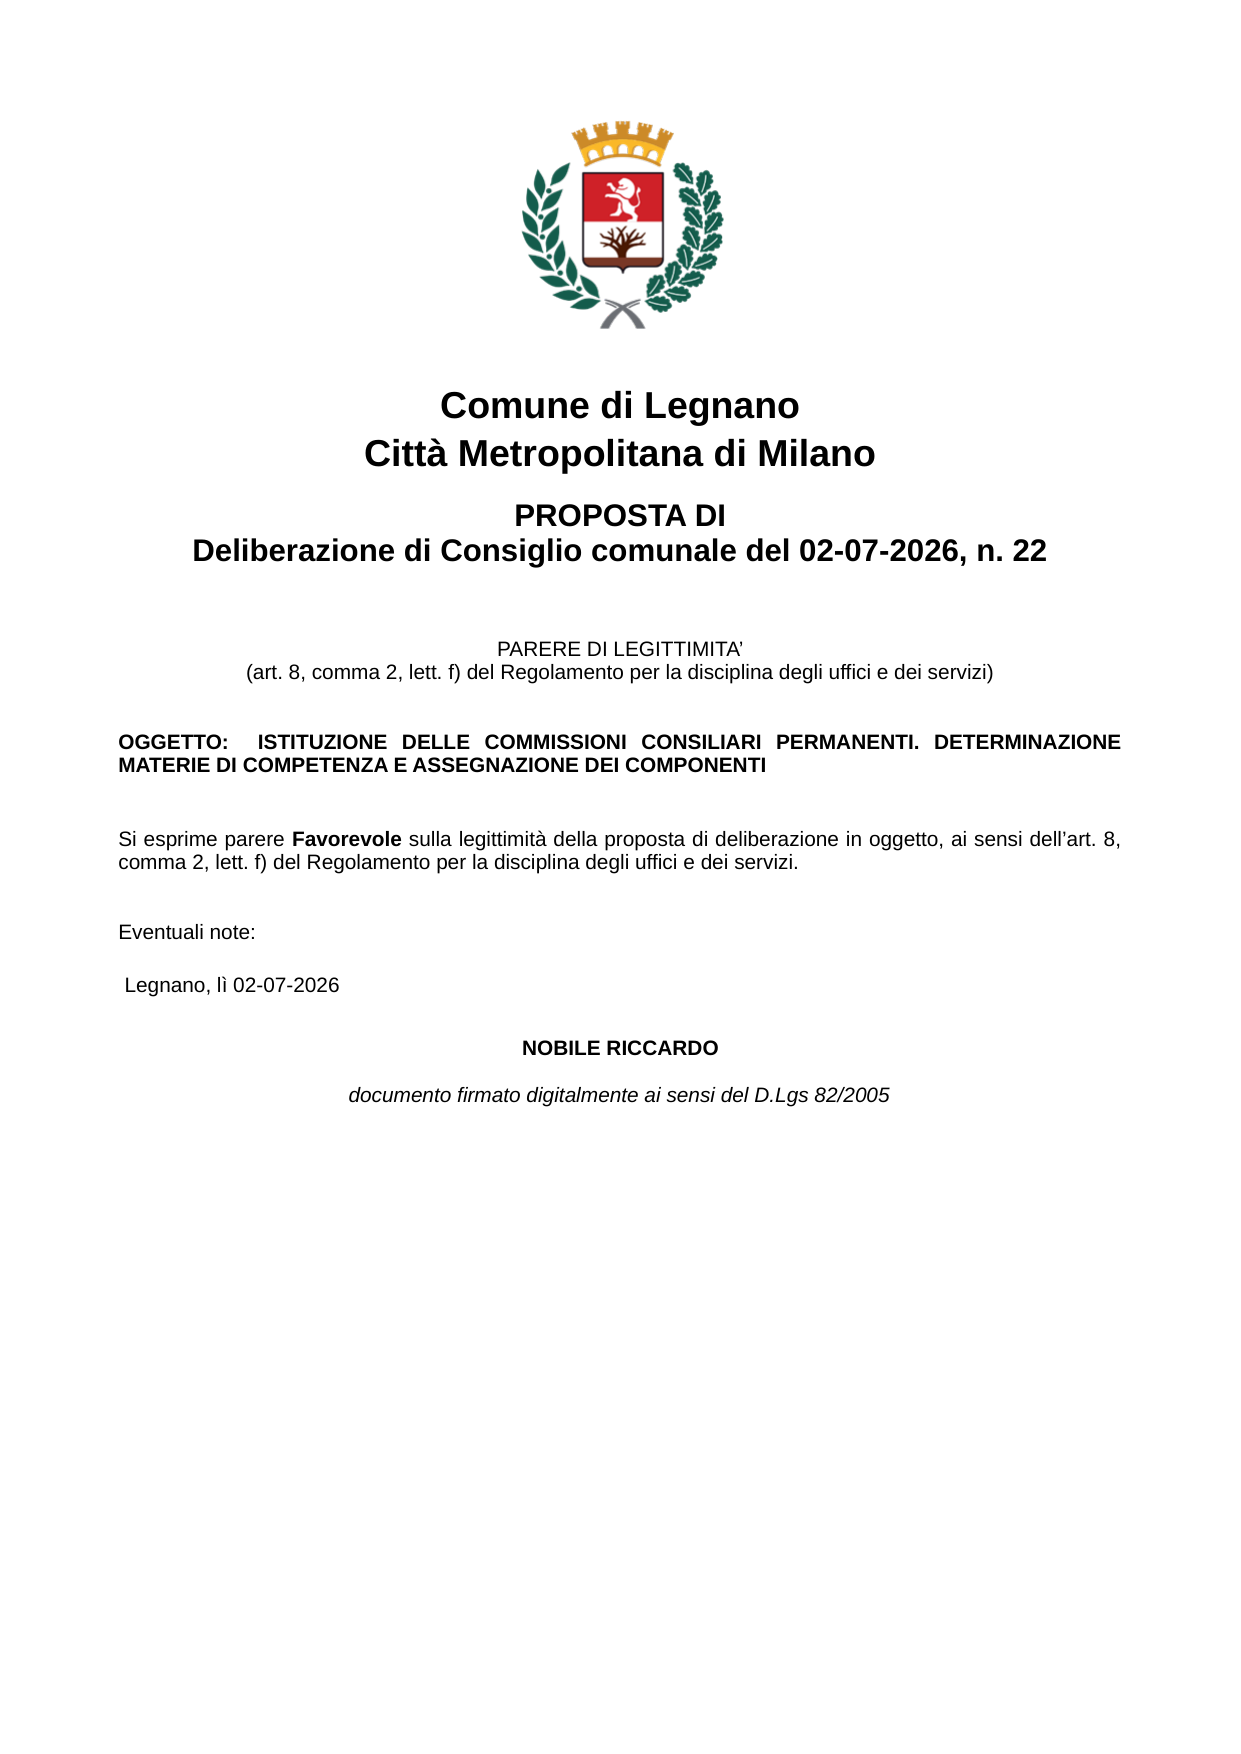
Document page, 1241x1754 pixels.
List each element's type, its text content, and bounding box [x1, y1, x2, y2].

table_cell [118, 1113, 1122, 1148]
text Comune di Legnano [118, 384, 1122, 426]
text (art. 8, comma 2, lett. f) del Regolamento per la disciplina degli uffici e dei servizi) [118, 661, 1122, 684]
text OGGETTO: ISTITUZIONE DELLE COMMISSIONI CONSILIARI PERMANENTI. DETERMINAZIONE MATERIE DI COMPETENZA E ASSEGNAZIONE DEI COMPONENTI [118, 730, 1122, 777]
text PARERE DI LEGITTIMITA’ [118, 637, 1122, 661]
text Eventuali note: [118, 921, 1122, 944]
picture [510, 118, 730, 339]
text Deliberazione di Consiglio comunale del 02-07-2026, n. 22 [118, 533, 1122, 568]
text PROPOSTA DI [118, 498, 1122, 533]
table_cell NOBILE RICCARDO documento firmato digitalmente ai sensi del D.Lgs 82/2005 [118, 1003, 1122, 1113]
table_header Legnano, lì 02-07-2026 [118, 967, 1122, 1003]
text Si esprime parere Favorevole sulla legittimità della proposta di deliberazione in oggetto, ai sensi dell’art. 8, comma 2, lett. f) del Regolamento per la disciplina degli uffici e dei servizi. [118, 828, 1122, 874]
table_cell [118, 1148, 1122, 1184]
text Città Metropolitana di Milano [118, 433, 1122, 474]
